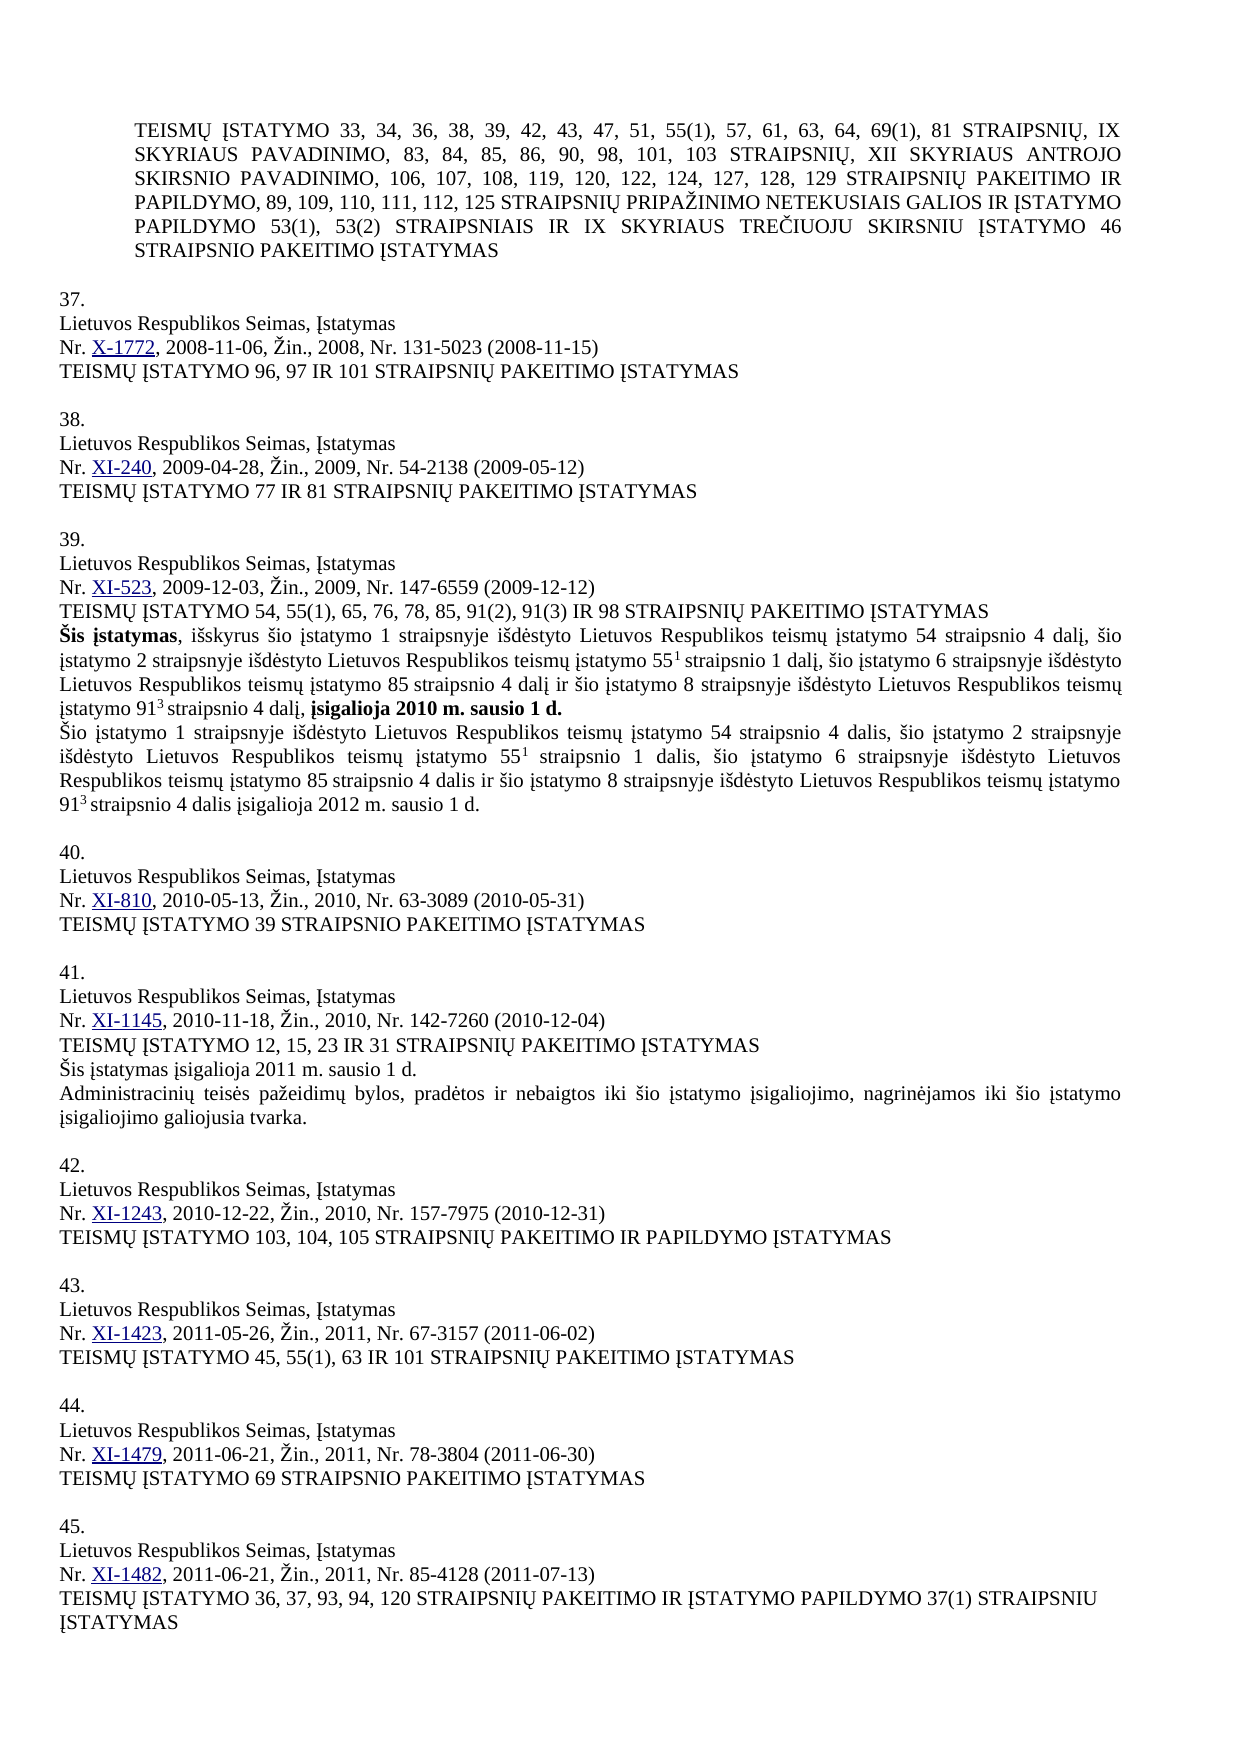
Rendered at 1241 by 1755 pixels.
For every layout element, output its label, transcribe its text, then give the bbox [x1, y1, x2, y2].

text Lietuvos Respublikos Seimas, Įstatymas [59, 864, 1122, 888]
text Šis įstatymas įsigalioja 2011 m. sausio 1 d. [59, 1057, 1122, 1081]
text TEISMŲ ĮSTATYMO 45, 55(1), 63 IR 101 STRAIPSNIŲ PAKEITIMO ĮSTATYMAS [59, 1345, 1122, 1369]
text Nr. XI-1423, 2011-05-26, Žin., 2011, Nr. 67-3157 (2011-06-02) [59, 1321, 1122, 1345]
text Nr. XI-523, 2009-12-03, Žin., 2009, Nr. 147-6559 (2009-12-12) [59, 575, 1122, 599]
text Lietuvos Respublikos Seimas, Įstatymas [59, 551, 1122, 575]
text 45. [59, 1514, 1122, 1538]
subtitle TEISMŲ ĮSTATYMO 12, 15, 23 IR 31 STRAIPSNIŲ PAKEITIMO ĮSTATYMAS [59, 1032, 1122, 1057]
text Šis įstatymas, išskyrus šio įstatymo 1 straipsnyje išdėstyto Lietuvos Respublikos teismų įstatymo 54 straipsnio 4 dalį, šio įstatymo 2 straipsnyje išdėstyto Lietuvos Respublikos teismų įstatymo 551 straipsnio 1 dalį, šio įstatymo 6 straipsnyje išdėstyto Lietuvos Respublikos teismų įstatymo 85 straipsnio 4 dalį ir šio įstatymo 8 straipsnyje išdėstyto Lietuvos Respublikos teismų įstatymo 913 straipsnio 4 dalį, įsigalioja 2010 m. sausio 1 d. [59, 623, 1122, 720]
text TEISMŲ ĮSTATYMO 54, 55(1), 65, 76, 78, 85, 91(2), 91(3) IR 98 STRAIPSNIŲ PAKEITIMO ĮSTATYMAS [59, 599, 1122, 623]
text TEISMŲ ĮSTATYMO 103, 104, 105 STRAIPSNIŲ PAKEITIMO IR PAPILDYMO ĮSTATYMAS [59, 1225, 1122, 1249]
text Lietuvos Respublikos Seimas, Įstatymas [59, 311, 1122, 335]
text Lietuvos Respublikos Seimas, Įstatymas [59, 1538, 1122, 1562]
text Lietuvos Respublikos Seimas, Įstatymas [59, 1297, 1122, 1321]
text TEISMŲ ĮSTATYMO 96, 97 IR 101 STRAIPSNIŲ PAKEITIMO ĮSTATYMAS [59, 359, 1122, 383]
text Lietuvos Respublikos Seimas, Įstatymas [59, 1177, 1122, 1201]
text Lietuvos Respublikos Seimas, Įstatymas [59, 431, 1122, 455]
text 42. [59, 1153, 1122, 1177]
text 40. [59, 840, 1122, 864]
text Nr. XI-1479, 2011-06-21, Žin., 2011, Nr. 78-3804 (2011-06-30) [59, 1442, 1122, 1466]
text TEISMŲ ĮSTATYMO 33, 34, 36, 38, 39, 42, 43, 47, 51, 55(1), 57, 61, 63, 64, 69(1), 81 STRAIPSNIŲ, IX SKYRIAUS PAVADINIMO, 83, 84, 85, 86, 90, 98, 101, 103 STRAIPSNIŲ, XII SKYRIAUS ANTROJO SKIRSNIO PAVADINIMO, 106, 107, 108, 119, 120, 122, 124, 127, 128, 129 STRAIPSNIŲ PAKEITIMO IR PAPILDYMO, 89, 109, 110, 111, 112, 125 STRAIPSNIŲ PRIPAŽINIMO NETEKUSIAIS GALIOS IR ĮSTATYMO PAPILDYMO 53(1), 53(2) STRAIPSNIAIS IR IX SKYRIAUS TREČIUOJU SKIRSNIU ĮSTATYMO 46 STRAIPSNIO PAKEITIMO ĮSTATYMAS [134, 118, 1122, 262]
text Administracinių teisės pažeidimų bylos, pradėtos ir nebaigtos iki šio įstatymo įsigaliojimo, nagrinėjamos iki šio įstatymo įsigaliojimo galiojusia tvarka. [59, 1081, 1122, 1129]
text Nr. XI-1482, 2011-06-21, Žin., 2011, Nr. 85-4128 (2011-07-13) [59, 1562, 1122, 1586]
text 39. [59, 527, 1122, 551]
text Lietuvos Respublikos Seimas, Įstatymas [59, 1417, 1122, 1442]
text TEISMŲ ĮSTATYMO 77 IR 81 STRAIPSNIŲ PAKEITIMO ĮSTATYMAS [59, 479, 1122, 503]
subtitle Lietuvos Respublikos Seimas, Įstatymas [59, 984, 1122, 1008]
text Nr. XI-1145, 2010-11-18, Žin., 2010, Nr. 142-7260 (2010-12-04) [59, 1008, 1122, 1032]
text Nr. X-1772, 2008-11-06, Žin., 2008, Nr. 131-5023 (2008-11-15) [59, 335, 1122, 359]
text 38. [59, 407, 1122, 431]
text TEISMŲ ĮSTATYMO 69 STRAIPSNIO PAKEITIMO ĮSTATYMAS [59, 1466, 1122, 1490]
text 37. [59, 287, 1122, 311]
text Nr. XI-1243, 2010-12-22, Žin., 2010, Nr. 157-7975 (2010-12-31) [59, 1201, 1122, 1225]
text 43. [59, 1273, 1122, 1297]
text 44. [59, 1393, 1122, 1417]
text TEISMŲ ĮSTATYMO 36, 37, 93, 94, 120 STRAIPSNIŲ PAKEITIMO IR ĮSTATYMO PAPILDYMO 37(1) STRAIPSNIU ĮSTATYMAS [59, 1586, 1122, 1634]
text Nr. XI-240, 2009-04-28, Žin., 2009, Nr. 54-2138 (2009-05-12) [59, 455, 1122, 479]
text TEISMŲ ĮSTATYMO 39 STRAIPSNIO PAKEITIMO ĮSTATYMAS [59, 912, 1122, 936]
text Nr. XI-810, 2010-05-13, Žin., 2010, Nr. 63-3089 (2010-05-31) [59, 888, 1122, 912]
text Šio įstatymo 1 straipsnyje išdėstyto Lietuvos Respublikos teismų įstatymo 54 straipsnio 4 dalis, šio įstatymo 2 straipsnyje išdėstyto Lietuvos Respublikos teismų įstatymo 551 straipsnio 1 dalis, šio įstatymo 6 straipsnyje išdėstyto Lietuvos Respublikos teismų įstatymo 85 straipsnio 4 dalis ir šio įstatymo 8 straipsnyje išdėstyto Lietuvos Respublikos teismų įstatymo 913 straipsnio 4 dalis įsigalioja 2012 m. sausio 1 d. [59, 720, 1122, 816]
text 41. [59, 960, 1122, 984]
